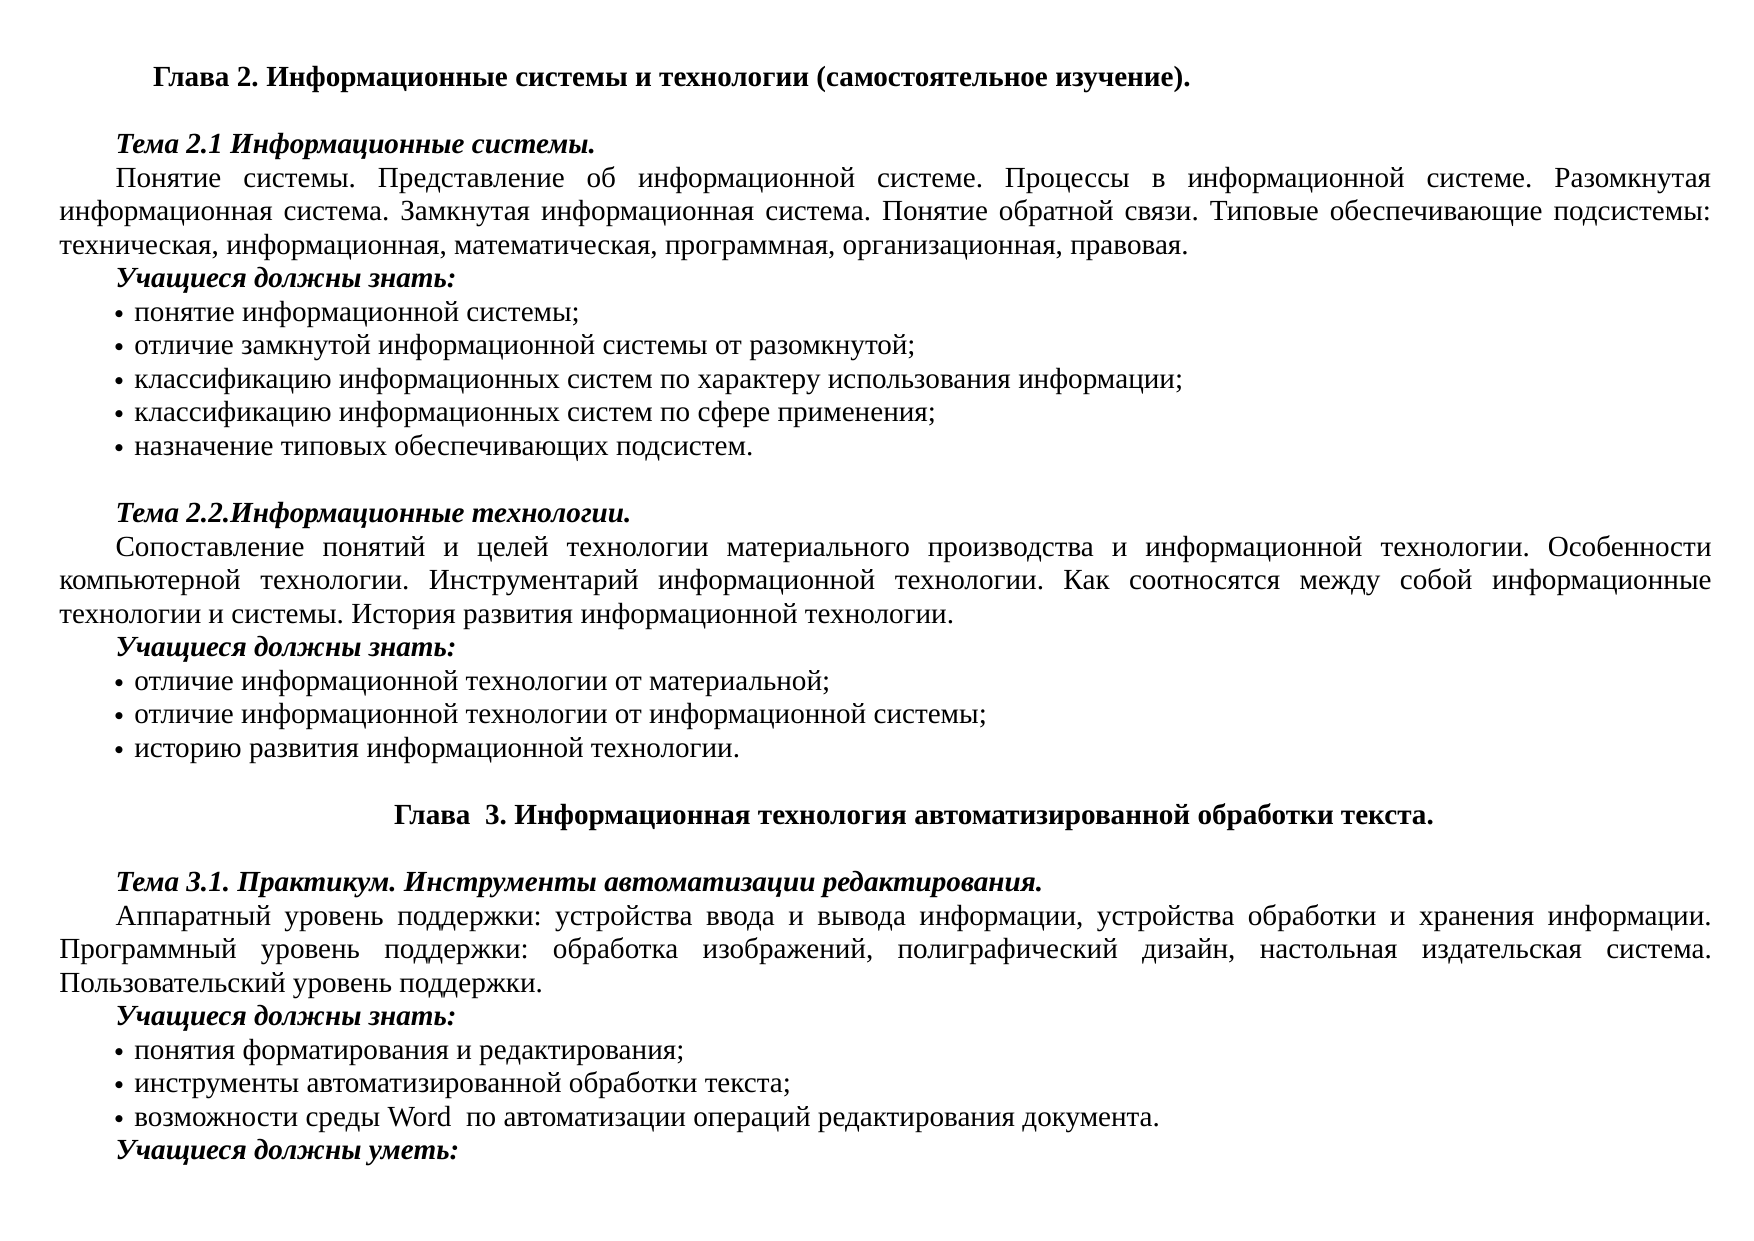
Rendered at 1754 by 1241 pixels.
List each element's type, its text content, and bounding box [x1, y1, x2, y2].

text Учащиеся должны знать: [59, 998, 1713, 1032]
list классификацию информационных систем по характеру использования информации; [59, 361, 1713, 394]
text Учащиеся должны знать: [59, 629, 1713, 663]
list отличие информационной технологии от материальной; [59, 663, 1713, 696]
list историю развития информационной технологии. [59, 730, 1713, 763]
list инструменты автоматизированной обработки текста; [59, 1065, 1713, 1099]
list возможности среды Word по автоматизации операций редактирования документа. [59, 1099, 1713, 1132]
text Тема 3.1. Практикум. Инструменты автоматизации редактирования. [59, 864, 1713, 898]
list понятие информационной системы; [59, 294, 1713, 327]
list назначение типовых обеспечивающих подсистем. [59, 428, 1713, 462]
text Понятие системы. Представление об информационной системе. Процессы в информационной системе. Разомкнутая информационная система. Замкнутая информационная система. Понятие обратной связи. Типовые обеспечивающие подсистемы: техническая, информационная, математическая, программная, организационная, правовая. [59, 160, 1713, 260]
list понятия форматирования и редактирования; [59, 1032, 1713, 1065]
list отличие замкнутой информационной системы от разомкнутой; [59, 327, 1713, 361]
text Учащиеся должны уметь: [59, 1132, 1713, 1166]
text Сопоставление понятий и целей технологии материального производства и информационной технологии. Особенности компьютерной технологии. Инструментарий информационной технологии. Как соотносятся между собой информационные технологии и системы. История развития информационной технологии. [59, 529, 1713, 629]
text Глава 2. Информационные системы и технологии (самостоятельное изучение). [134, 59, 1713, 93]
text Тема 2.2.Информационные технологии. [59, 495, 1713, 529]
text Тема 2.1 Информационные системы. [59, 126, 1713, 160]
list отличие информационной технологии от информационной системы; [59, 696, 1713, 730]
text Глава 3. Информационная технология автоматизированной обработки текста. [59, 797, 1713, 831]
text Аппаратный уровень поддержки: устройства ввода и вывода информации, устройства обработки и хранения информации. Программный уровень поддержки: обработка изображений, полиграфический дизайн, настольная издательская система. Пользовательский уровень поддержки. [59, 898, 1713, 998]
text Учащиеся должны знать: [59, 260, 1713, 294]
list классификацию информационных систем по сфере применения; [59, 394, 1713, 428]
